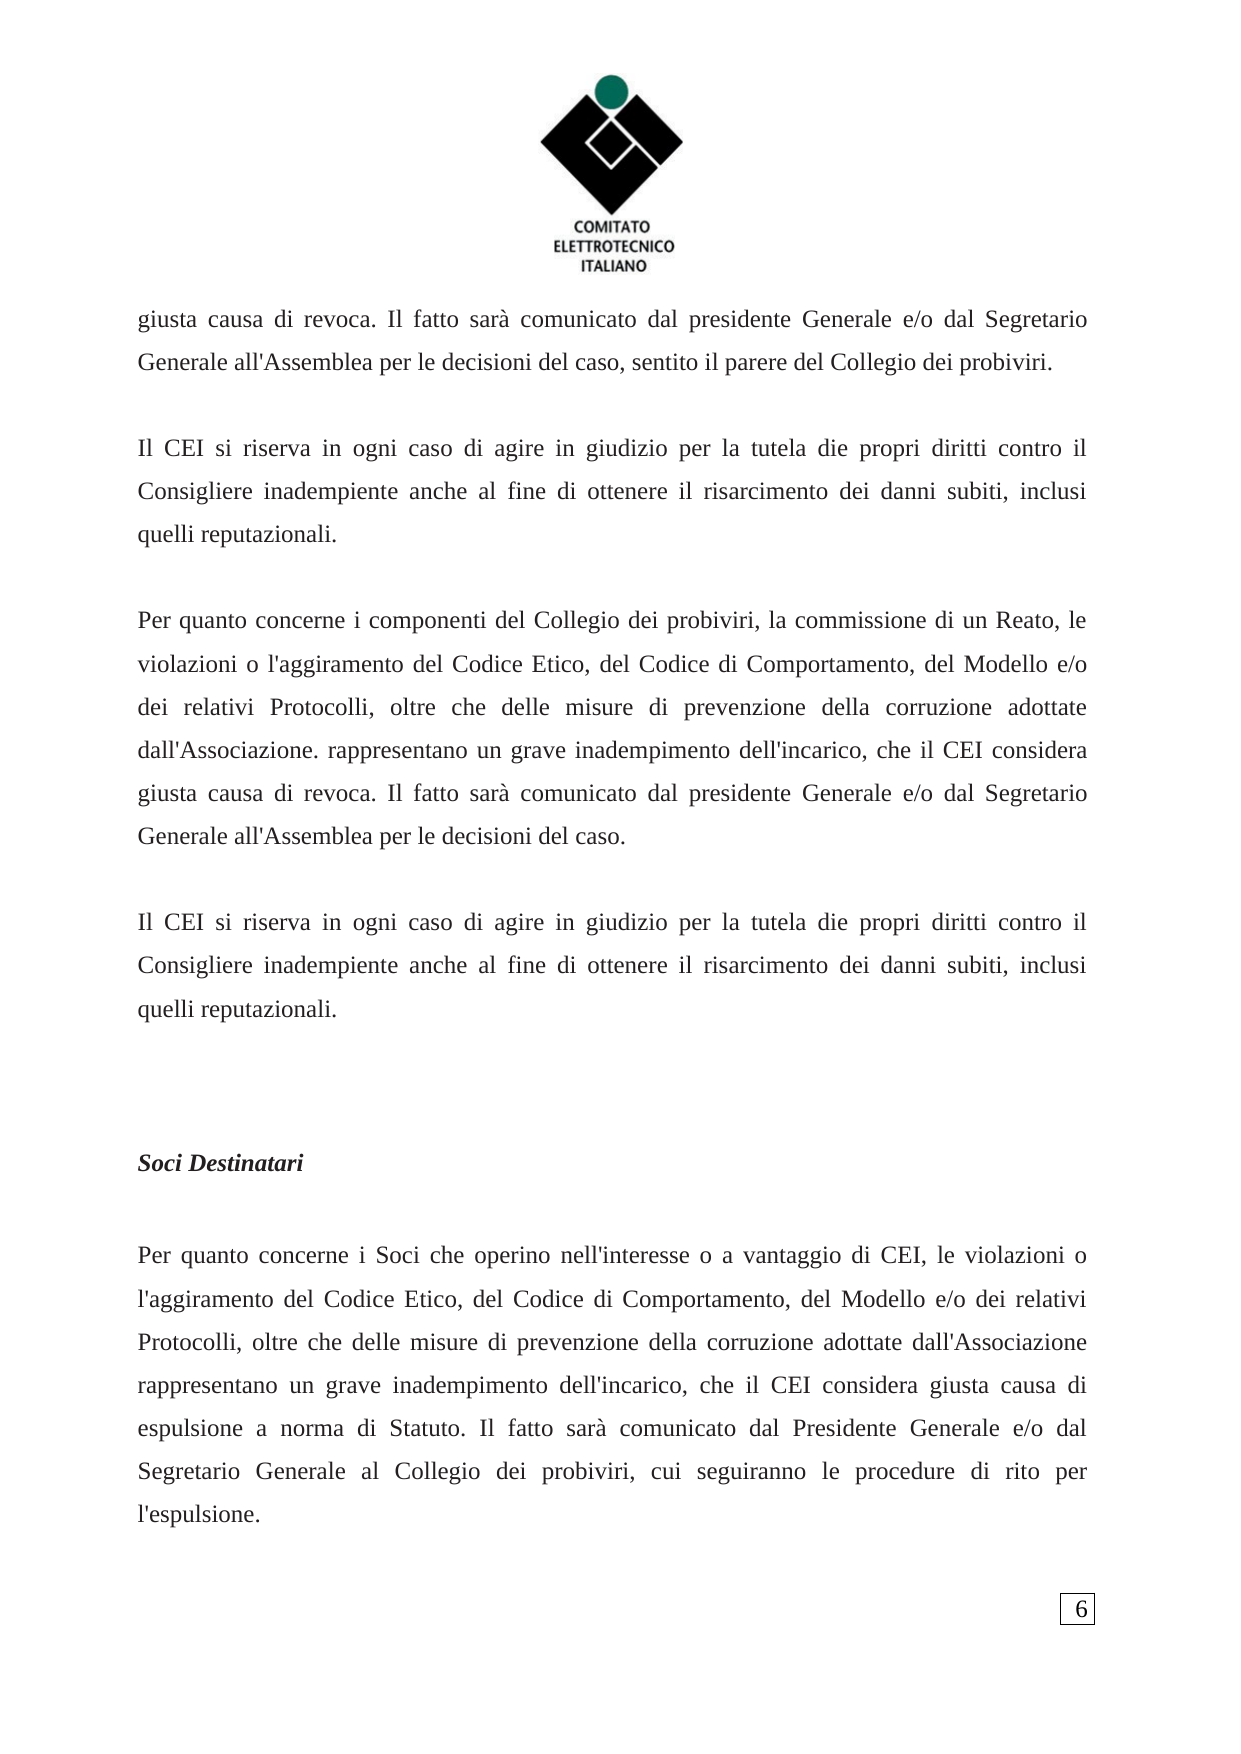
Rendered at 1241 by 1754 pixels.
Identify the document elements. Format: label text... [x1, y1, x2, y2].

picture [538, 73, 685, 275]
text Per quanto concerne i Soci che operino nell'interesse o a vantaggio di CEI, le violazioni o l'aggiramento del Codice Etico, del Codice di Comportamento, del Modello e/o dei relativi Protocolli, oltre che delle misure di prevenzione della corruzione adottate dall'Associazione rappresentano un grave inadempimento dell'incarico, che il CEI considera giusta causa di espulsione a norma di Statuto. Il fatto sarà comunicato dal Presidente Generale e/o dal Segretario Generale al Collegio dei probiviri, cui seguiranno le procedure di rito per l'espulsione. [137, 1241, 1088, 1528]
text Il CEI si riserva in ogni caso di agire in giudizio per la tutela die propri diritti contro il Consigliere inadempiente anche al fine di ottenere il risarcimento dei danni subiti, inclusi quelli reputazionali. [137, 433, 1088, 548]
text giusta causa di revoca. Il fatto sarà comunicato dal presidente Generale e/o dal Segretario Generale all'Assemblea per le decisioni del caso, sentito il parere del Collegio dei probiviri. [137, 304, 1088, 376]
subtitle Soci Destinatari [137, 1148, 1111, 1177]
text Per quanto concerne i componenti del Collegio dei probiviri, la commissione di un Reato, le violazioni o l'aggiramento del Codice Etico, del Codice di Comportamento, del Modello e/o dei relativi Protocolli, oltre che delle misure di prevenzione della corruzione adottate dall'Associazione. rappresentano un grave inadempimento dell'incarico, che il CEI considera giusta causa di revoca. Il fatto sarà comunicato dal presidente Generale e/o dal Segretario Generale all'Assemblea per le decisioni del caso. [137, 606, 1088, 850]
text Il CEI si riserva in ogni caso di agire in giudizio per la tutela die propri diritti contro il Consigliere inadempiente anche al fine di ottenere il risarcimento dei danni subiti, inclusi quelli reputazionali. [137, 907, 1088, 1022]
